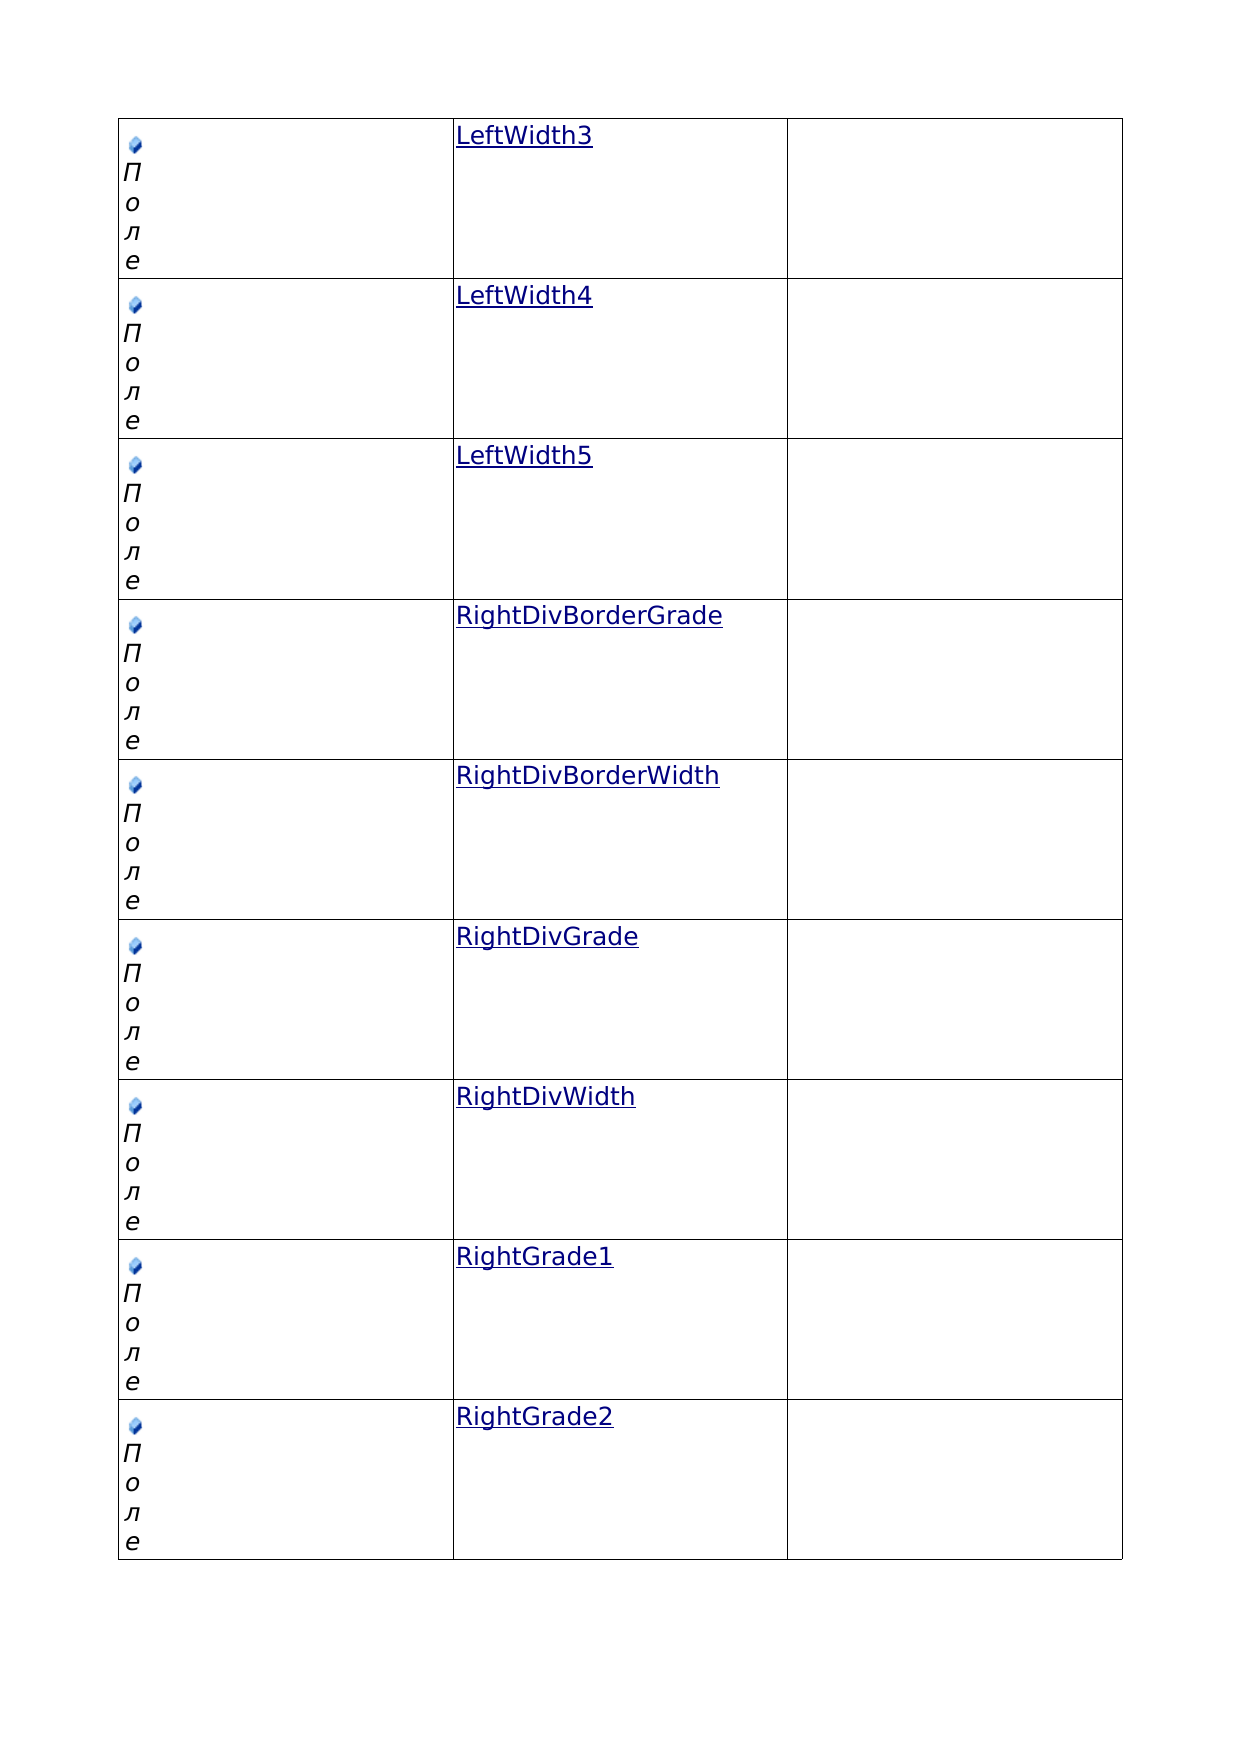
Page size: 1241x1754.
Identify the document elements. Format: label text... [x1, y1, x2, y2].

table_cell [788, 1080, 1122, 1239]
table_cell [788, 1400, 1122, 1559]
picture [121, 613, 147, 639]
table_cell [788, 119, 1122, 278]
table_cell [119, 1400, 453, 1559]
table_cell RightGrade1 [454, 1240, 787, 1399]
table_cell [788, 600, 1122, 758]
table_cell RightDivBorderWidth [454, 760, 787, 919]
table_cell [788, 439, 1122, 598]
picture [121, 1254, 147, 1280]
picture [121, 1414, 147, 1440]
table_cell [119, 600, 453, 758]
picture [121, 934, 147, 960]
picture [121, 133, 147, 159]
picture [121, 453, 147, 479]
table_cell LeftWidth4 [454, 279, 787, 438]
table_cell [119, 279, 453, 438]
table_cell [119, 1080, 453, 1239]
table_cell LeftWidth5 [454, 439, 787, 598]
table_cell [119, 1240, 453, 1399]
table_cell [119, 439, 453, 598]
table_cell RightDivWidth [454, 1080, 787, 1239]
picture [121, 774, 147, 799]
table_cell RightDivBorderGrade [454, 600, 787, 758]
table_cell [119, 119, 453, 278]
table_cell [788, 760, 1122, 919]
table_cell [788, 920, 1122, 1079]
table_cell RightDivGrade [454, 920, 787, 1079]
picture [121, 1094, 147, 1120]
table_cell [119, 920, 453, 1079]
table_cell [788, 279, 1122, 438]
table_cell [788, 1240, 1122, 1399]
table_cell RightGrade2 [454, 1400, 787, 1559]
picture [121, 293, 147, 319]
table_cell LeftWidth3 [454, 119, 787, 278]
table_cell [119, 760, 453, 919]
